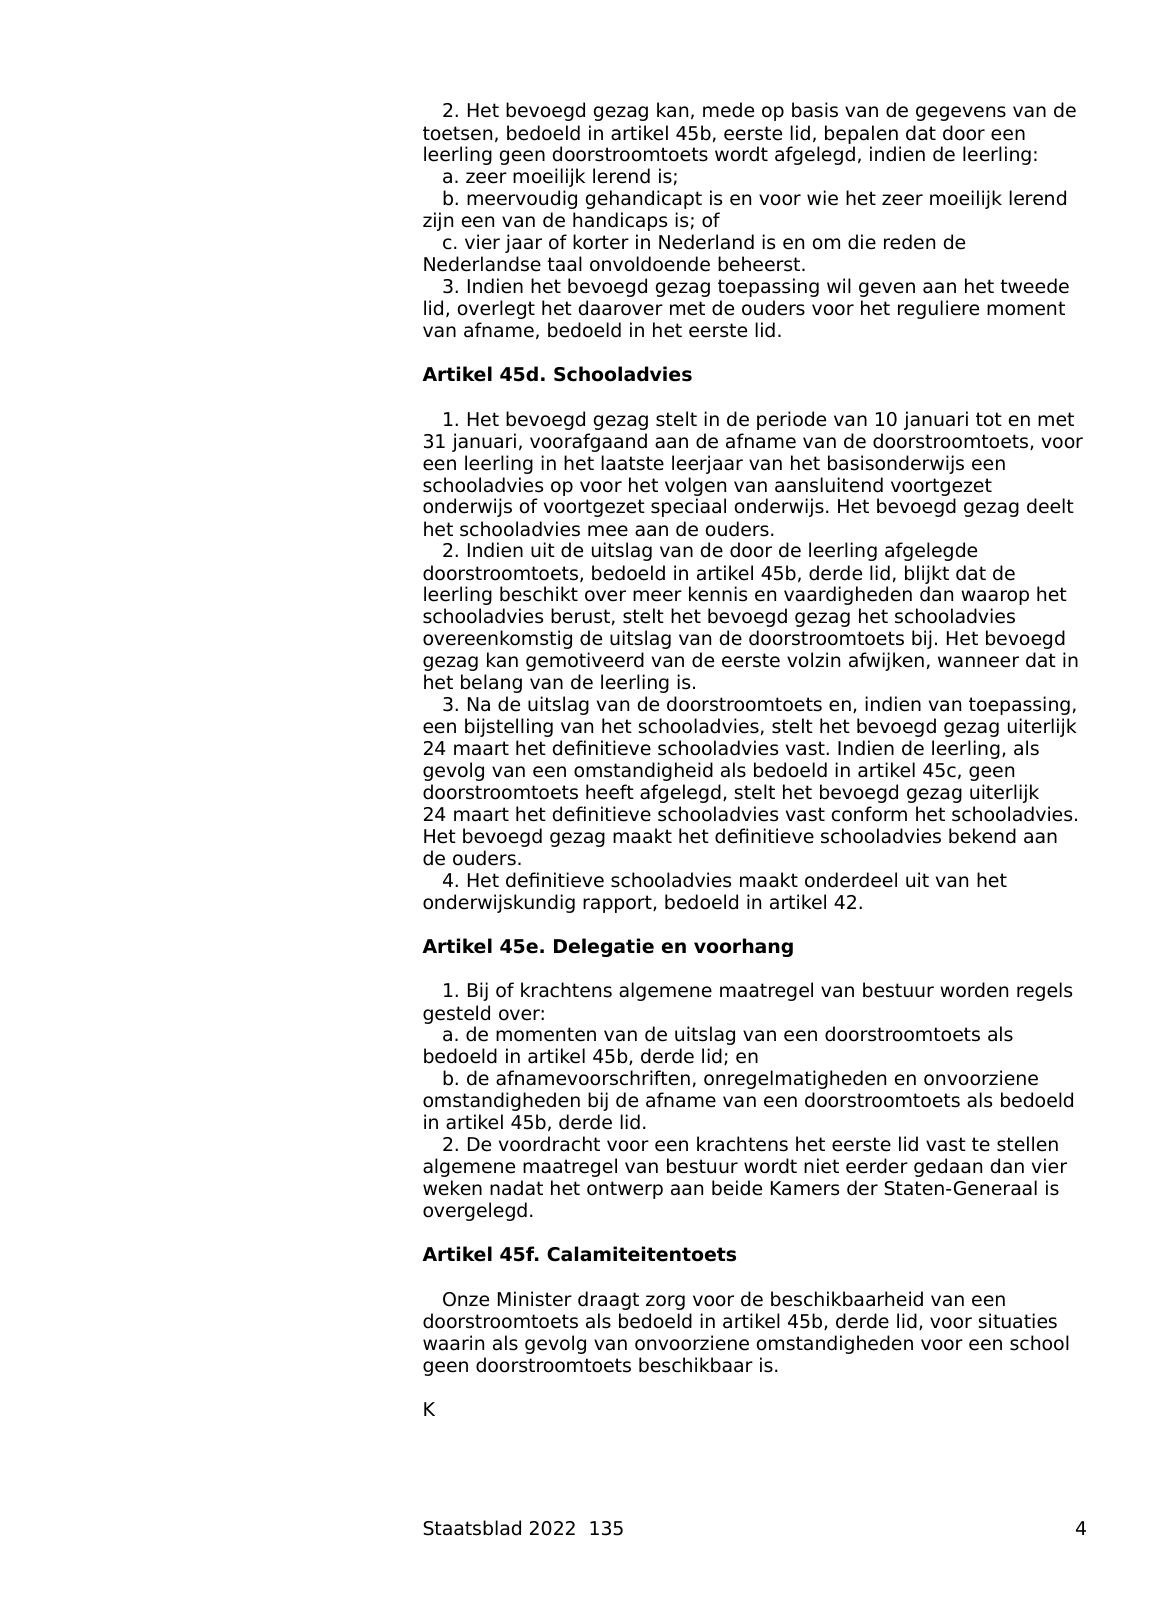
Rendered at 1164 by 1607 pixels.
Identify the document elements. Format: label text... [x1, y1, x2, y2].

text Onze Minister draagt zorg voor de beschikbaarheid van een doorstroomtoets als bedoeld in artikel 45b, derde lid, voor situaties waarin als gevolg van onvoorziene omstandigheden voor een school geen doorstroomtoets beschikbaar is. [422, 1288, 1087, 1376]
text a. de momenten van de uitslag van een doorstroomtoets als bedoeld in artikel 45b, derde lid; en [422, 1024, 1087, 1068]
text 1. Bij of krachtens algemene maatregel van bestuur worden regels gesteld over: [422, 980, 1087, 1024]
subtitle Artikel 45f. Calamiteitentoets [422, 1244, 1087, 1266]
text 4. Het definitieve schooladvies maakt onderdeel uit van het onderwijskundig rapport, bedoeld in artikel 42. [422, 870, 1087, 914]
text 3. Na de uitslag van de doorstroomtoets en, indien van toepassing, een bijstelling van het schooladvies, stelt het bevoegd gezag uiterlijk 24 maart het definitieve schooladvies vast. Indien de leerling, als gevolg van een omstandigheid als bedoeld in artikel 45c, geen doorstroomtoets heeft afgelegd, stelt het bevoegd gezag uiterlijk 24 maart het definitieve schooladvies vast conform het schooladvies. Het bevoegd gezag maakt het definitieve schooladvies bekend aan de ouders. [422, 694, 1087, 870]
text 2. Indien uit de uitslag van de door de leerling afgelegde doorstroomtoets, bedoeld in artikel 45b, derde lid, blijkt dat de leerling beschikt over meer kennis en vaardigheden dan waarop het schooladvies berust, stelt het bevoegd gezag het schooladvies overeenkomstig de uitslag van de doorstroomtoets bij. Het bevoegd gezag kan gemotiveerd van de eerste volzin afwijken, wanneer dat in het belang van de leerling is. [422, 540, 1087, 694]
text 2. Het bevoegd gezag kan, mede op basis van de gegevens van de toetsen, bedoeld in artikel 45b, eerste lid, bepalen dat door een leerling geen doorstroomtoets wordt afgelegd, indien de leerling: [422, 100, 1087, 166]
text b. de afnamevoorschriften, onregelmatigheden en onvoorziene omstandigheden bij de afname van een doorstroomtoets als bedoeld in artikel 45b, derde lid. [422, 1068, 1087, 1134]
text c. vier jaar of korter in Nederland is en om die reden de Nederlandse taal onvoldoende beheerst. [422, 232, 1087, 276]
text 1. Het bevoegd gezag stelt in de periode van 10 januari tot en met 31 januari, voorafgaand aan de afname van de doorstroomtoets, voor een leerling in het laatste leerjaar van het basisonderwijs een schooladvies op voor het volgen van aansluitend voortgezet onderwijs of voortgezet speciaal onderwijs. Het bevoegd gezag deelt het schooladvies mee aan de ouders. [422, 408, 1087, 540]
text a. zeer moeilijk lerend is; [422, 166, 1087, 188]
text 3. Indien het bevoegd gezag toepassing wil geven aan het tweede lid, overlegt het daarover met de ouders voor het reguliere moment van afname, bedoeld in het eerste lid. [422, 276, 1087, 342]
text b. meervoudig gehandicapt is en voor wie het zeer moeilijk lerend zijn een van de handicaps is; of [422, 188, 1087, 232]
subtitle Artikel 45e. Delegatie en voorhang [422, 936, 1087, 958]
text 2. De voordracht voor een krachtens het eerste lid vast te stellen algemene maatregel van bestuur wordt niet eerder gedaan dan vier weken nadat het ontwerp aan beide Kamers der Staten-Generaal is overgelegd. [422, 1134, 1087, 1222]
subtitle Artikel 45d. Schooladvies [422, 364, 1087, 386]
text K [422, 1399, 1087, 1421]
